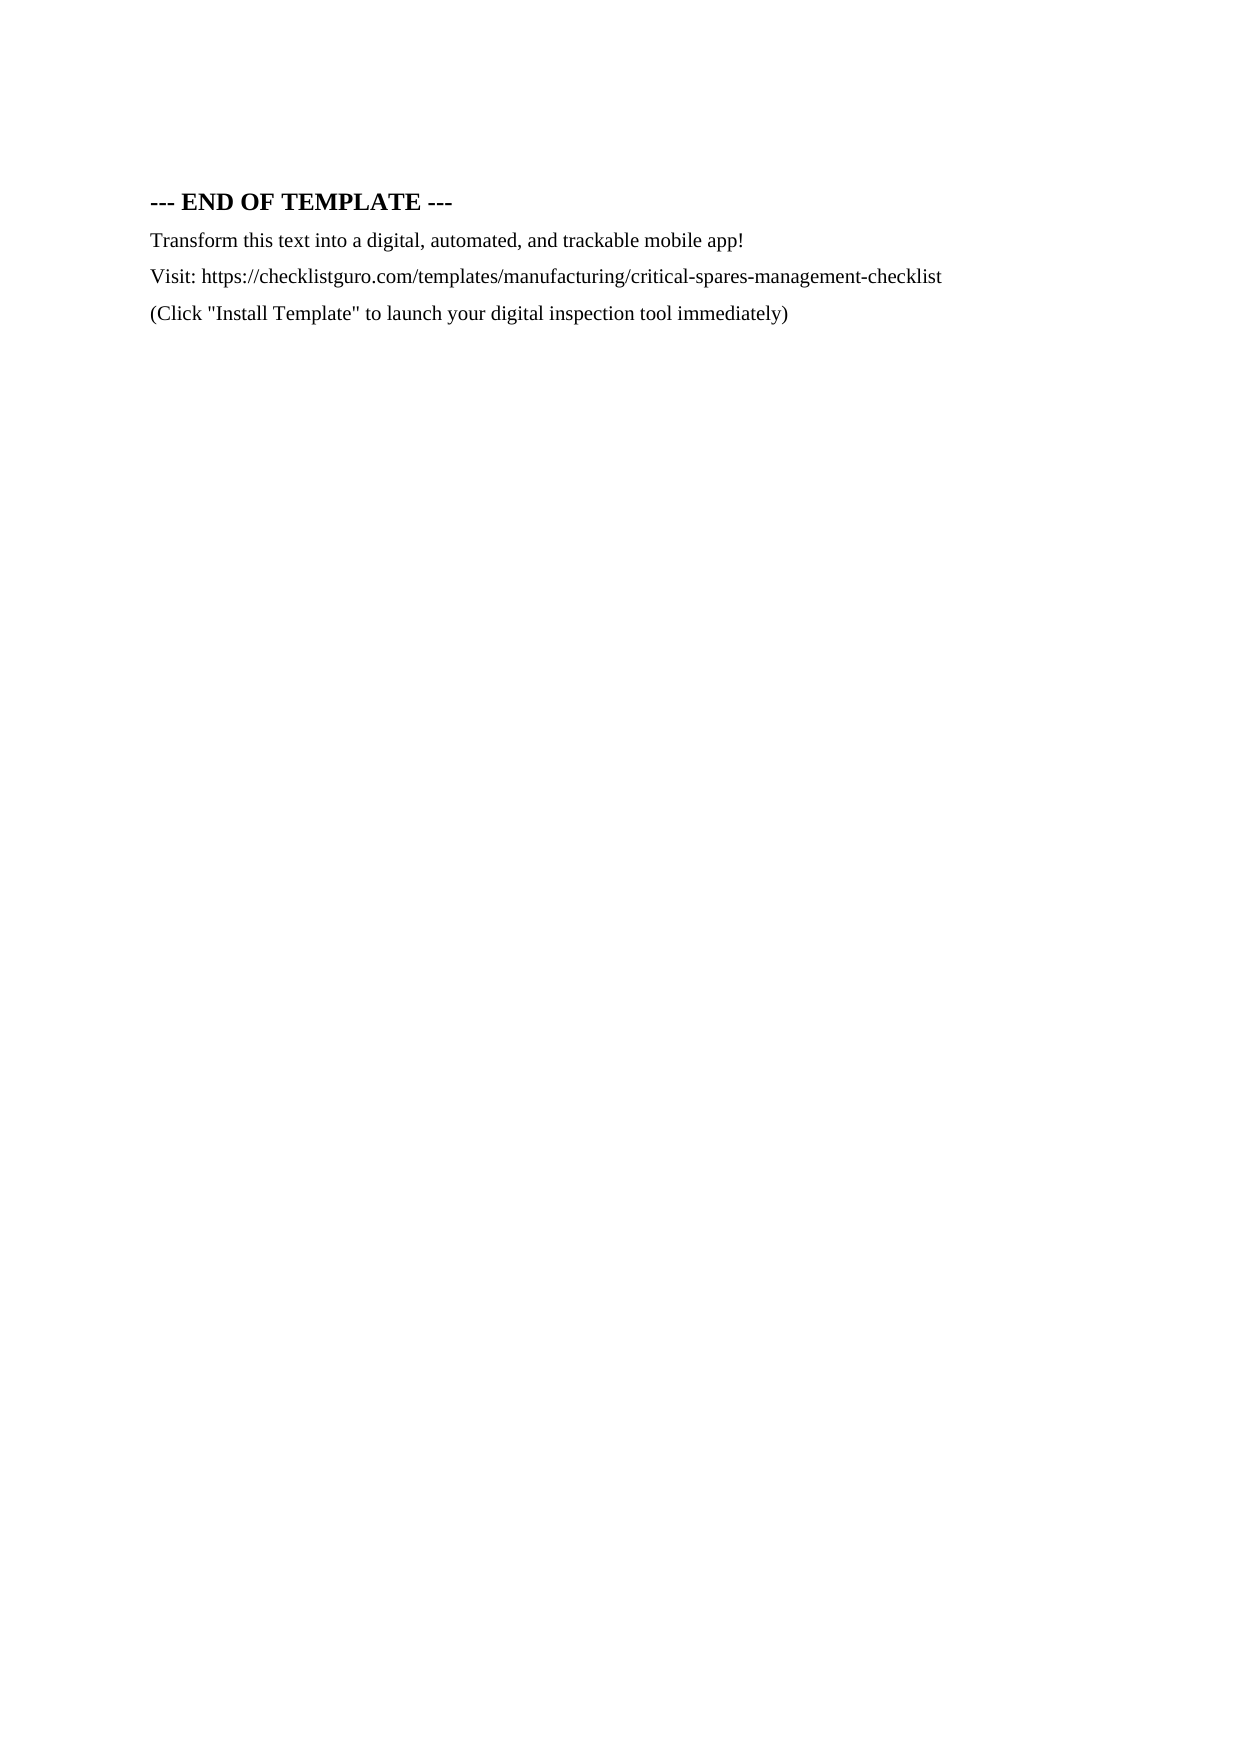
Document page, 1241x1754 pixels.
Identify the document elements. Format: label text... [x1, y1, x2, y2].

text Visit: https://checklistguro.com/templates/manufacturing/critical-spares-management-checklist [150, 264, 1090, 288]
text --- END OF TEMPLATE --- [150, 187, 1090, 215]
text (Click "Install Template" to launch your digital inspection tool immediately) [150, 301, 1090, 325]
text Transform this text into a digital, automated, and trackable mobile app! [150, 228, 1090, 252]
